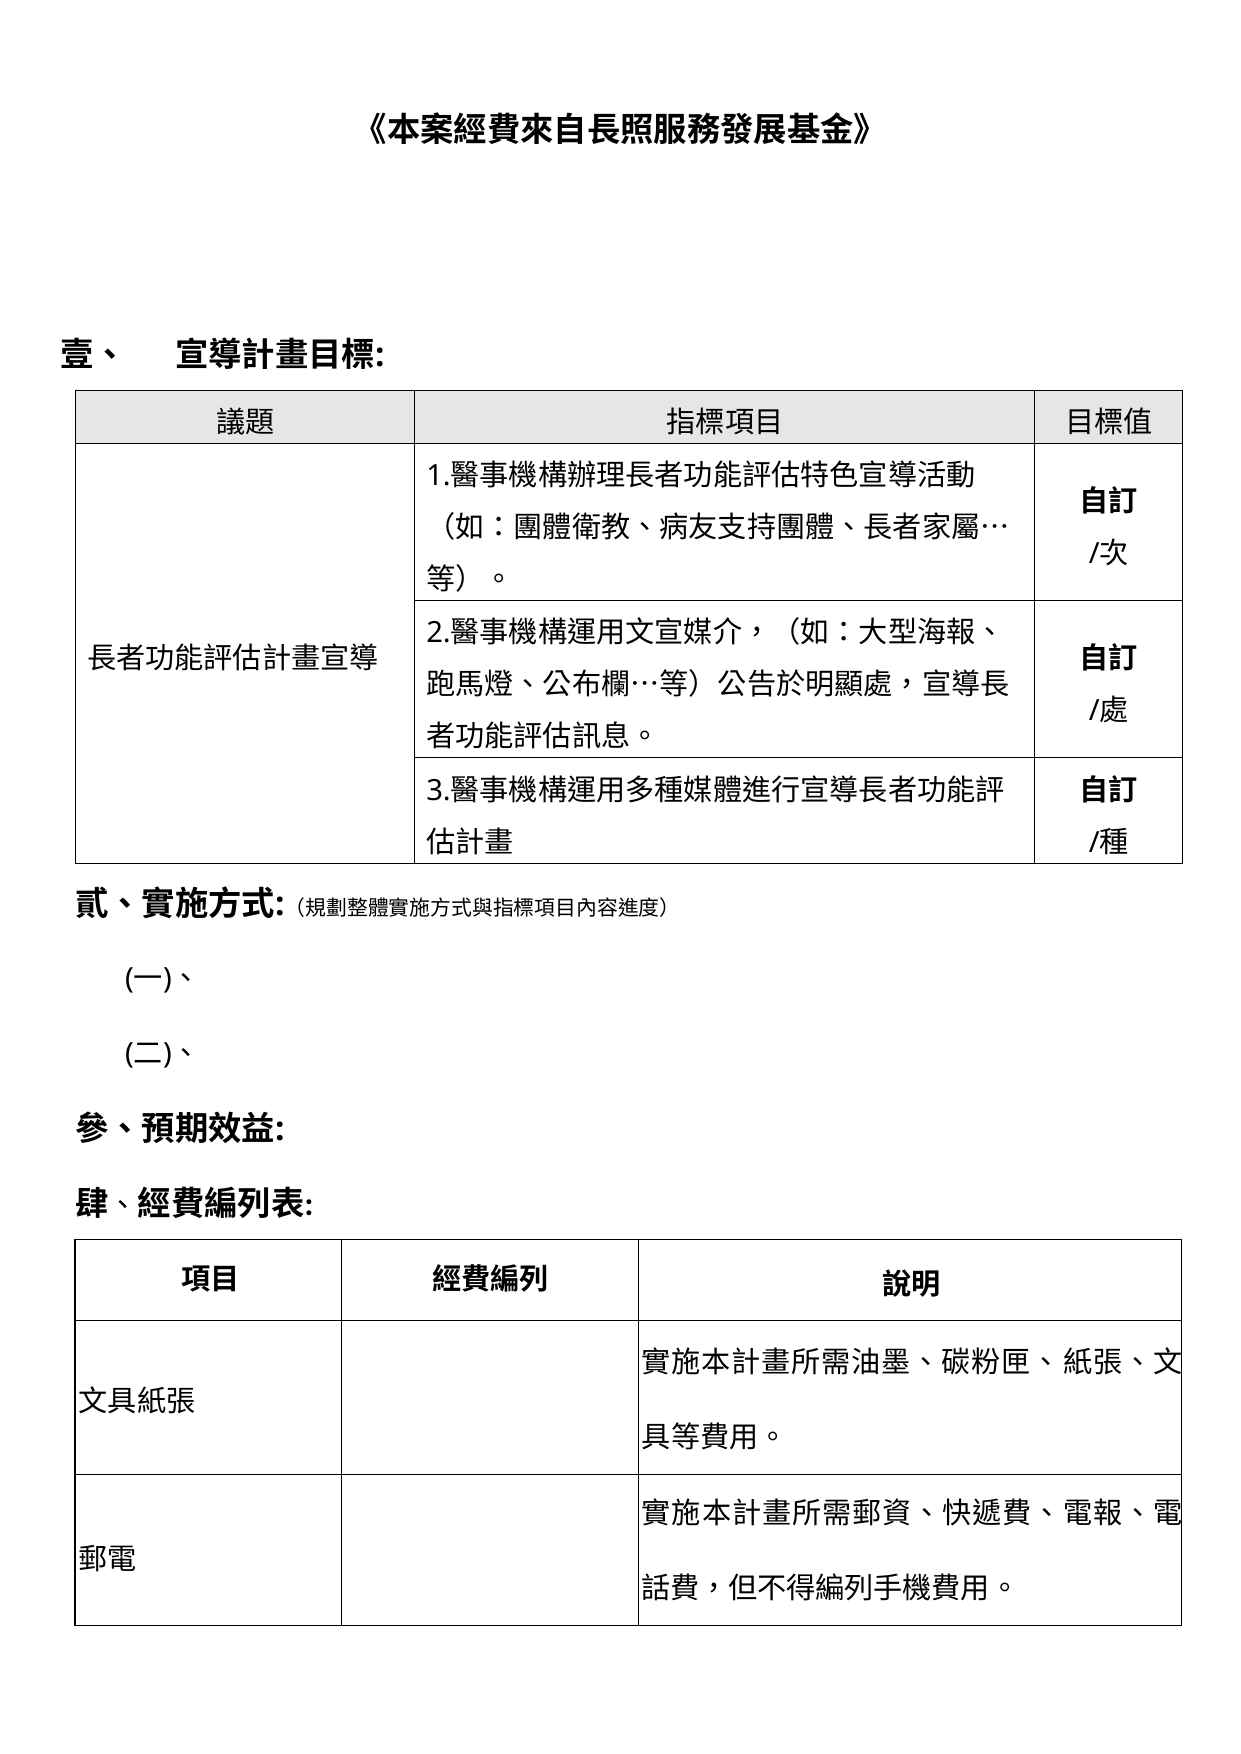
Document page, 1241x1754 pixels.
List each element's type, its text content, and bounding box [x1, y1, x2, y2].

table_header 目標值 [1035, 391, 1182, 443]
text 《本案經費來自長照服務發展基金》 [75, 89, 1165, 164]
table_header 項目 [76, 1240, 341, 1319]
table_cell 自訂 /處 [1035, 601, 1182, 757]
table_cell 實施本計畫所需油墨、碳粉匣、紙張、文具等費用。 [639, 1321, 1181, 1473]
text 參、預期效益: [75, 1088, 1165, 1163]
table_header 經費編列 [342, 1240, 638, 1319]
table_cell 實施本計畫所需郵資、快遞費、電報、電話費，但不得編列手機費用。 [639, 1475, 1181, 1624]
text (二)、 [75, 1013, 1165, 1088]
text (一)、 [75, 938, 1165, 1013]
table_cell [342, 1475, 638, 1624]
table_cell 3.醫事機構運用多種媒體進行宣導長者功能評估計畫 [415, 758, 1034, 862]
table_cell 2.醫事機構運用文宣媒介，（如：大型海報、跑馬燈、公布欄…等）公告於明顯處，宣導長者功能評估訊息。 [415, 601, 1034, 757]
table_header 議題 [76, 391, 414, 443]
table_header 說明 [639, 1240, 1181, 1319]
table_cell 自訂 /種 [1035, 758, 1182, 862]
table_header 指標項目 [415, 391, 1034, 443]
table_cell 自訂 /次 [1035, 444, 1182, 600]
text 貳、實施方式:（規劃整體實施方式與指標項目內容進度） [75, 864, 1165, 938]
table_cell 郵電 [76, 1475, 341, 1624]
text 肆、經費編列表: [75, 1163, 1165, 1238]
list 宣導計畫目標: [60, 314, 1165, 389]
table_cell 1.醫事機構辦理長者功能評估特色宣導活動（如：團體衛教、病友支持團體、長者家屬…等）。 [415, 444, 1034, 600]
table_cell 文具紙張 [76, 1321, 341, 1473]
table_cell 長者功能評估計畫宣導 [76, 444, 414, 862]
table_cell [342, 1321, 638, 1473]
